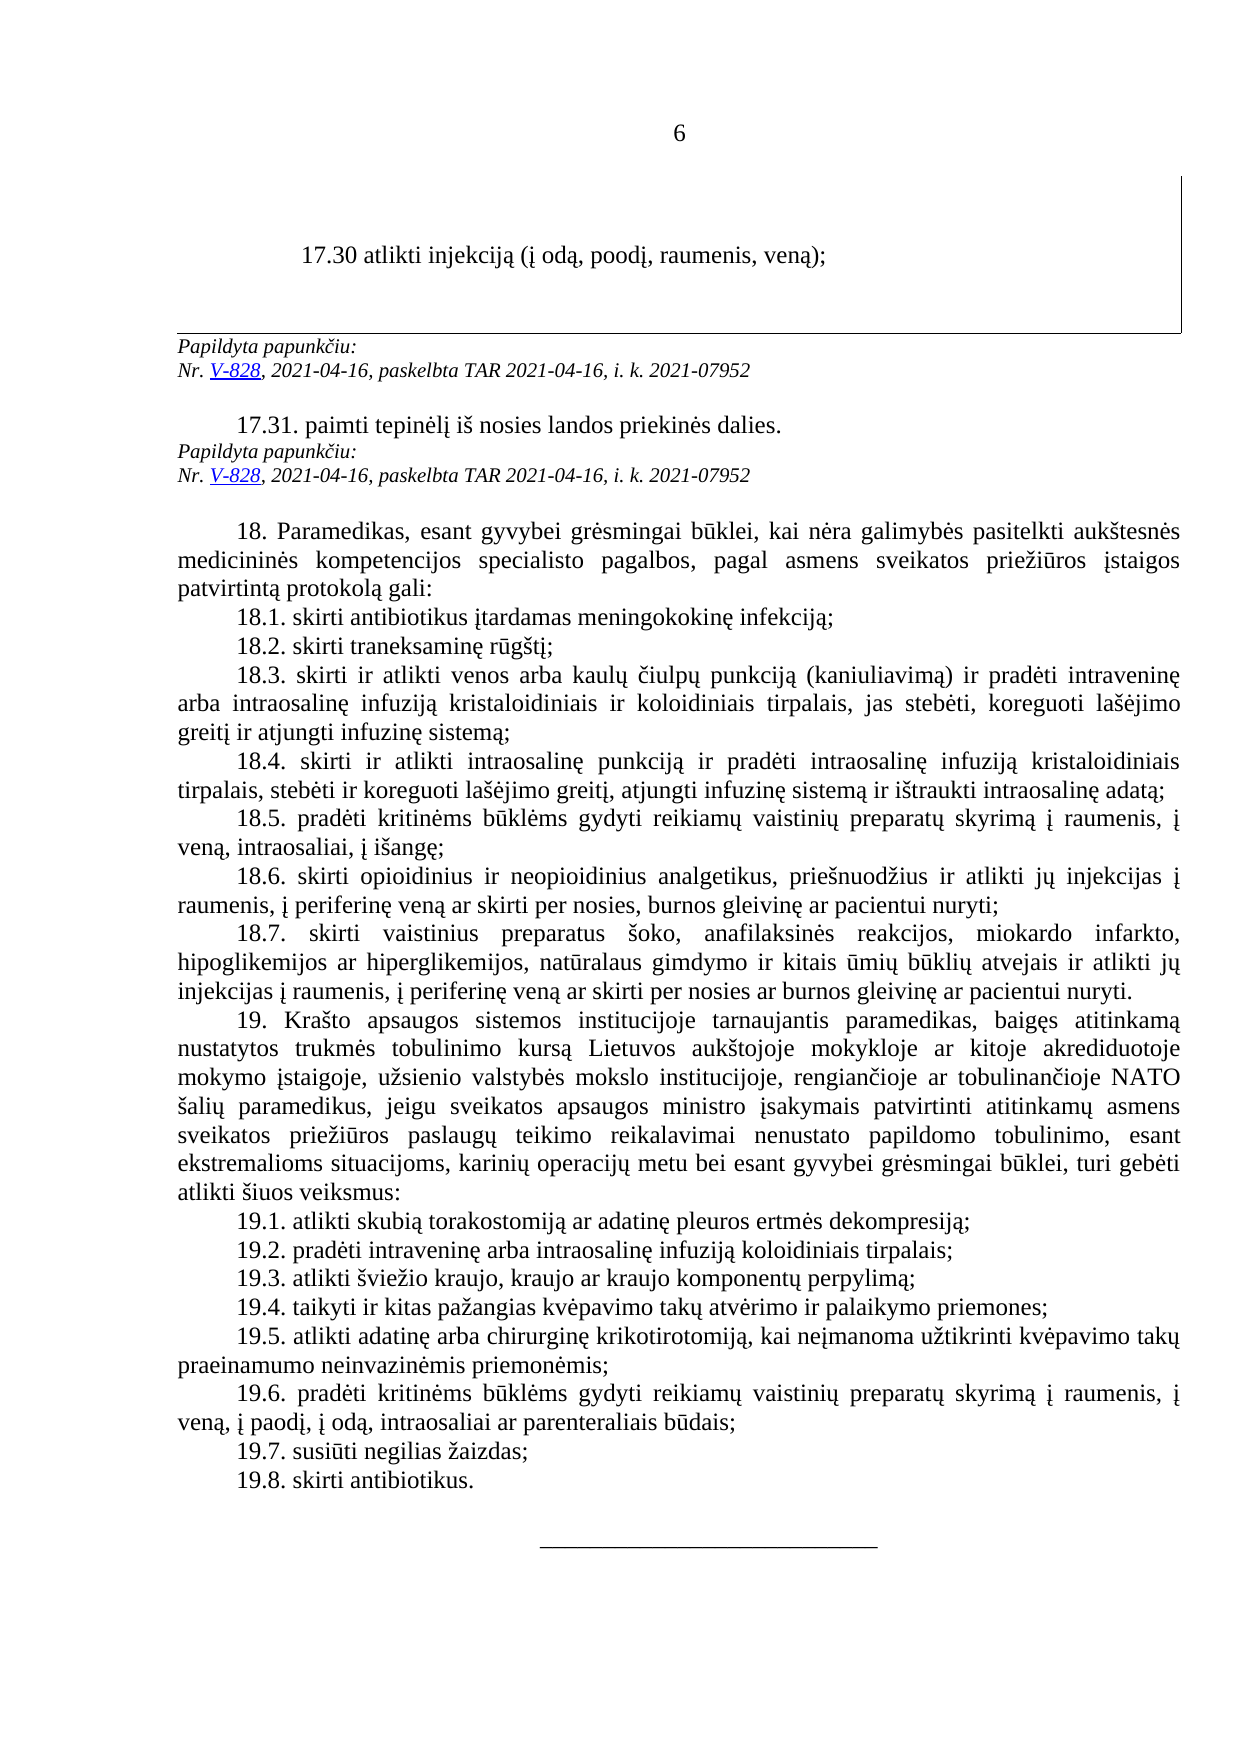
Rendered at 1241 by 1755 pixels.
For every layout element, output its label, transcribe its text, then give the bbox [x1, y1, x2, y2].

text 19. Krašto apsaugos sistemos institucijoje tarnaujantis paramedikas, baigęs atitinkamą nustatytos trukmės tobulinimo kursą Lietuvos aukštojoje mokykloje ar kitoje akrediduotoje mokymo įstaigoje, užsienio valstybės mokslo institucijoje, rengiančioje ar tobulinančioje NATO šalių paramedikus, jeigu sveikatos apsaugos ministro įsakymais patvirtinti atitinkamų asmens sveikatos priežiūros paslaugų teikimo reikalavimai nenustato papildomo tobulinimo, esant ekstremalioms situacijoms, karinių operacijų metu bei esant gyvybei grėsmingai būklei, turi gebėti atlikti šiuos veiksmus: [177, 1005, 1181, 1206]
text 19.1. atlikti skubią torakostomiją ar adatinę pleuros ertmės dekompresiją; [177, 1206, 1181, 1235]
text 19.7. susiūti negilias žaizdas; [177, 1436, 1181, 1465]
text 17.30 atlikti injekciją (į odą, poodį, raumenis, veną); [177, 176, 1181, 333]
text Nr. V-828, 2021-04-16, paskelbta TAR 2021-04-16, i. k. 2021-07952 [177, 358, 1181, 382]
text 18. Paramedikas, esant gyvybei grėsmingai būklei, kai nėra galimybės pasitelkti aukštesnės medicininės kompetencijos specialisto pagalbos, pagal asmens sveikatos priežiūros įstaigos patvirtintą protokolą gali: [177, 516, 1181, 602]
text 18.3. skirti ir atlikti venos arba kaulų čiulpų punkciją (kaniuliavimą) ir pradėti intraveninę arba intraosalinę infuziją kristaloidiniais ir koloidiniais tirpalais, jas stebėti, koreguoti lašėjimo greitį ir atjungti infuzinę sistemą; [177, 660, 1181, 746]
text 18.7. skirti vaistinius preparatus šoko, anafilaksinės reakcijos, miokardo infarkto, hipoglikemijos ar hiperglikemijos, natūralaus gimdymo ir kitais ūmių būklių atvejais ir atlikti jų injekcijas į raumenis, į periferinę veną ar skirti per nosies ar burnos gleivinę ar pacientui nuryti. [177, 918, 1181, 1005]
text 18.4. skirti ir atlikti intraosalinę punkciją ir pradėti intraosalinę infuziją kristaloidiniais tirpalais, stebėti ir koreguoti lašėjimo greitį, atjungti infuzinę sistemą ir ištraukti intraosalinę adatą; [177, 746, 1181, 803]
text 18.6. skirti opioidinius ir neopioidinius analgetikus, priešnuodžius ir atlikti jų injekcijas į raumenis, į periferinę veną ar skirti per nosies, burnos gleivinę ar pacientui nuryti; [177, 861, 1181, 918]
text 18.5. pradėti kritinėms būklėms gydyti reikiamų vaistinių preparatų skyrimą į raumenis, į veną, intraosaliai, į išangę; [177, 803, 1181, 861]
text Papildyta papunkčiu: [177, 439, 1181, 463]
text 17.31. paimti tepinėlį iš nosies landos priekinės dalies. [177, 410, 1181, 439]
text 19.3. atlikti šviežio kraujo, kraujo ar kraujo komponentų perpylimą; [177, 1263, 1181, 1292]
text Nr. V-828, 2021-04-16, paskelbta TAR 2021-04-16, i. k. 2021-07952 [177, 463, 1181, 487]
text 19.5. atlikti adatinę arba chirurginę krikotirotomiją, kai neįmanoma užtikrinti kvėpavimo takų praeinamumo neinvazinėmis priemonėmis; [177, 1321, 1181, 1378]
text 19.2. pradėti intraveninę arba intraosalinę infuziją koloidiniais tirpalais; [177, 1235, 1181, 1263]
text ___________________________ [177, 1522, 1181, 1551]
text 19.8. skirti antibiotikus. [177, 1465, 1181, 1493]
text Papildyta papunkčiu: [177, 333, 1181, 358]
text 19.4. taikyti ir kitas pažangias kvėpavimo takų atvėrimo ir palaikymo priemones; [177, 1292, 1181, 1321]
text 18.1. skirti antibiotikus įtardamas meningokokinę infekciją; [177, 602, 1181, 631]
text 19.6. pradėti kritinėms būklėms gydyti reikiamų vaistinių preparatų skyrimą į raumenis, į veną, į paodį, į odą, intraosaliai ar parenteraliais būdais; [177, 1378, 1181, 1436]
text 18.2. skirti traneksaminę rūgštį; [177, 631, 1181, 660]
